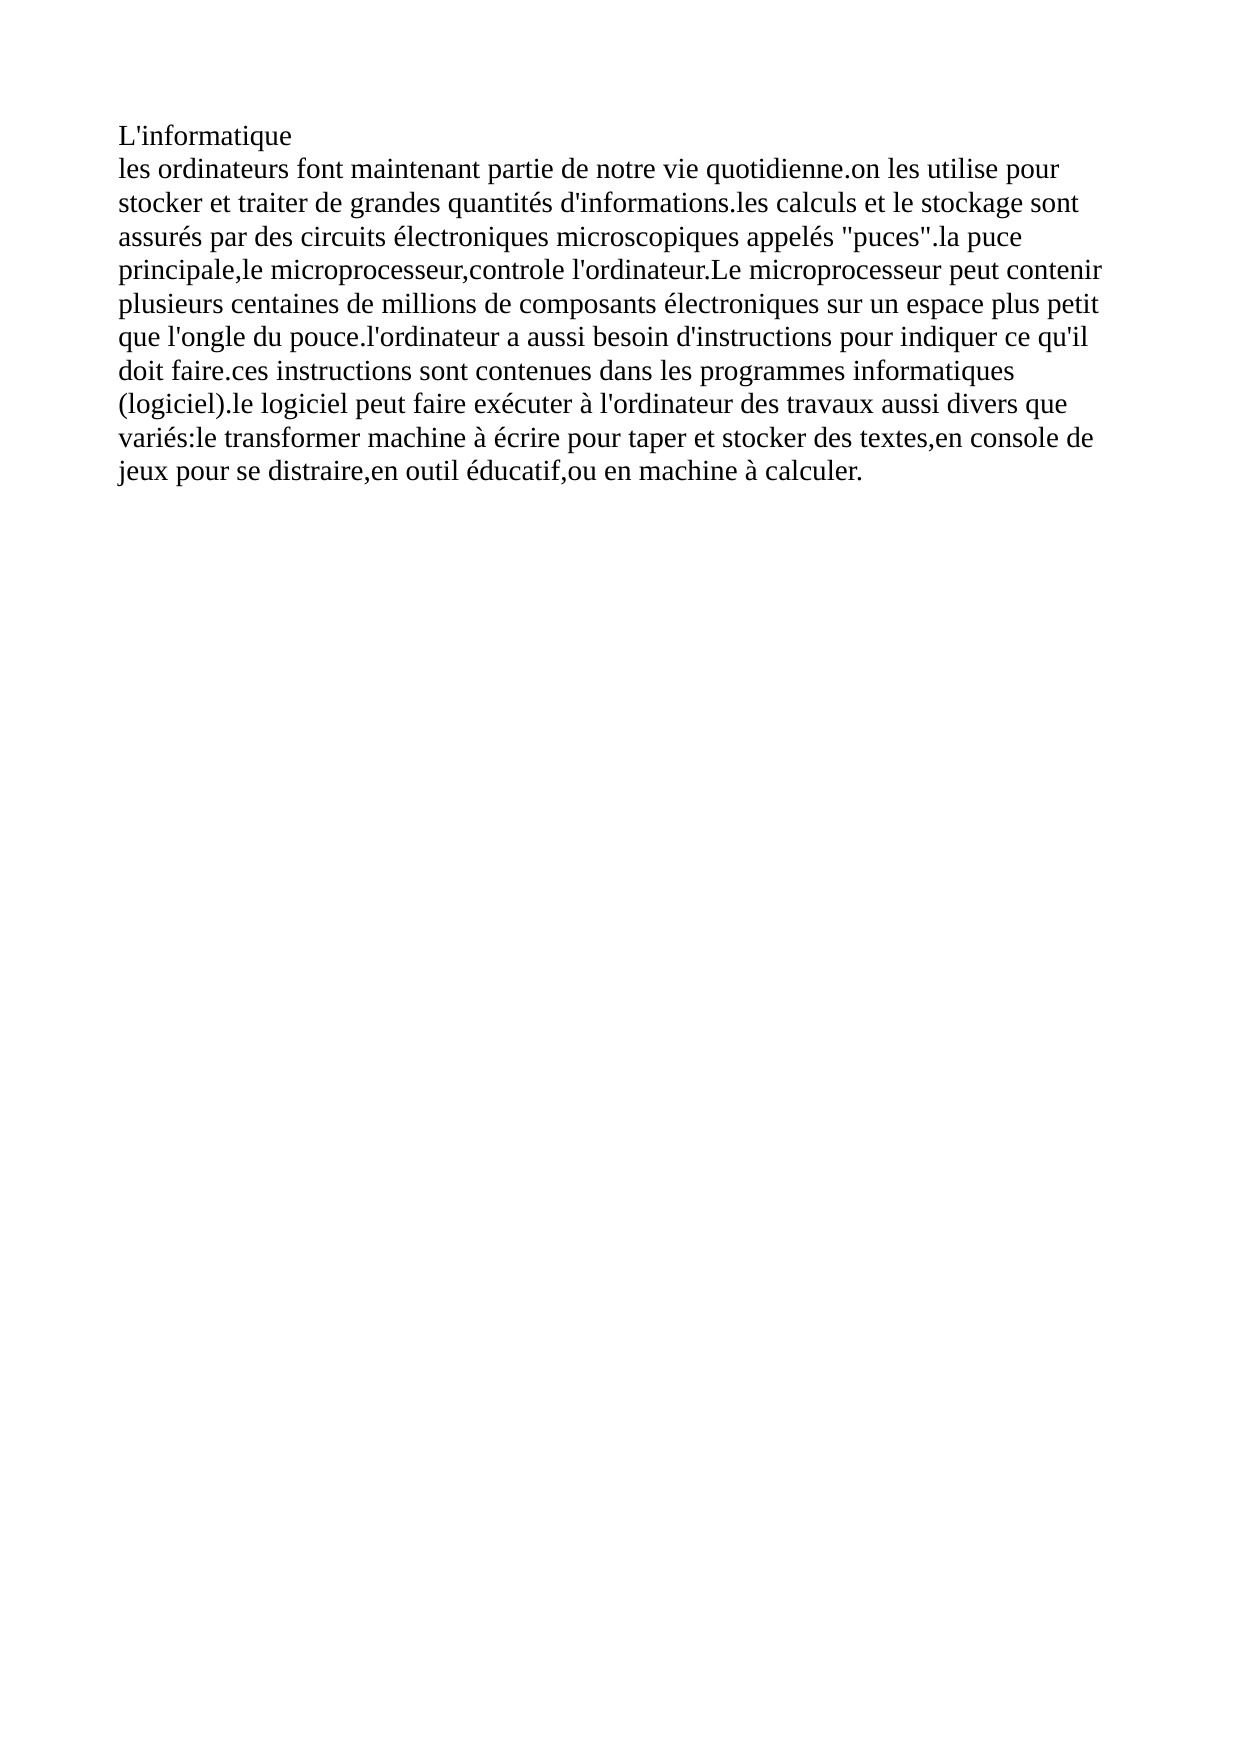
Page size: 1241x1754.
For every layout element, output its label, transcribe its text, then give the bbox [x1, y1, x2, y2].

text L'informatique les ordinateurs font maintenant partie de notre vie quotidienne.on les utilise pour stocker et traiter de grandes quantités d'informations.les calculs et le stockage sont assurés par des circuits électroniques microscopiques appelés "puces".la puce principale,le microprocesseur,controle l'ordinateur.Le microprocesseur peut contenir plusieurs centaines de millions de composants électroniques sur un espace plus petit que l'ongle du pouce.l'ordinateur a aussi besoin d'instructions pour indiquer ce qu'il doit faire.ces instructions sont contenues dans les programmes informatiques (logiciel).le logiciel peut faire exécuter à l'ordinateur des travaux aussi divers que variés:le transformer machine à écrire pour taper et stocker des textes,en console de jeux pour se distraire,en outil éducatif,ou en machine à calculer. [118, 118, 1122, 487]
